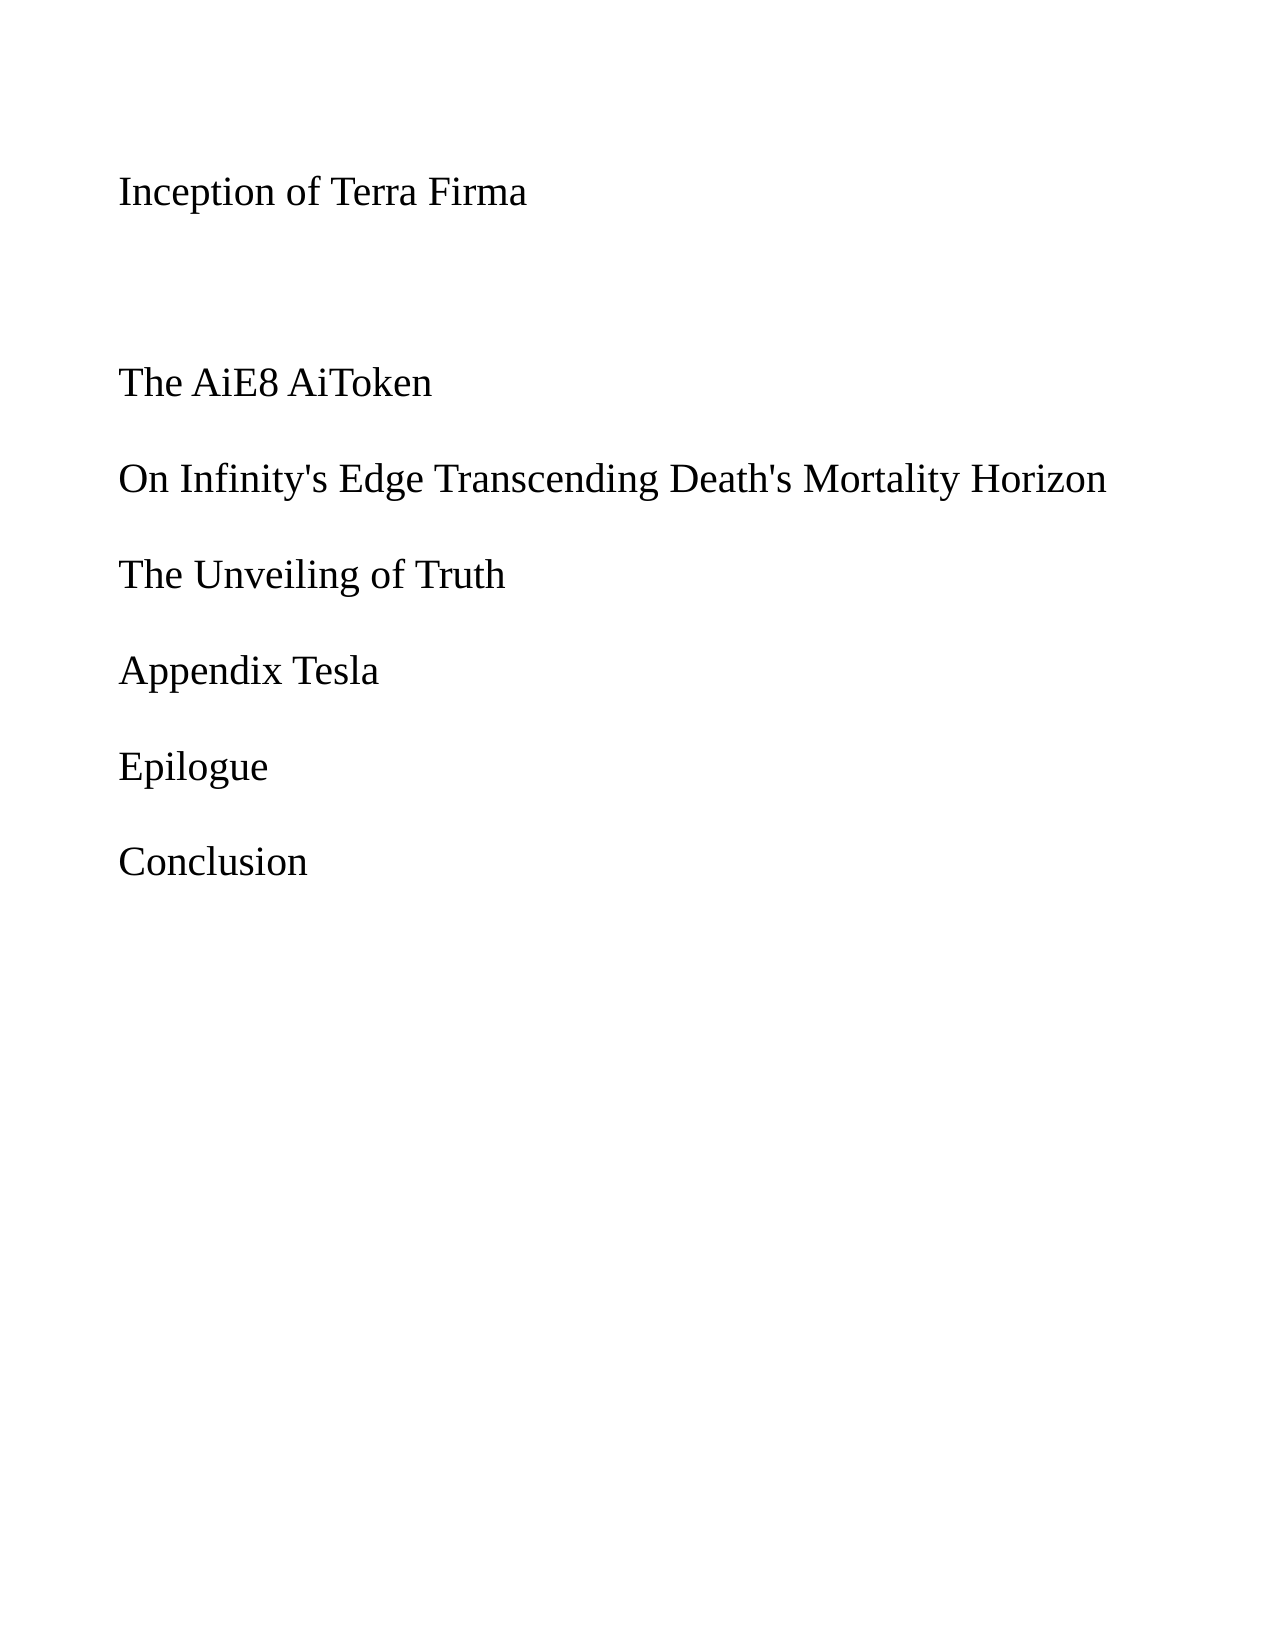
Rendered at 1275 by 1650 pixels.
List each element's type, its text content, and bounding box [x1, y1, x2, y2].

text Inception of Terra Firma [118, 118, 1157, 214]
text The Unveiling of Truth [118, 549, 1157, 597]
text The AiE8 AiToken [118, 358, 1157, 406]
text Appendix Tesla [118, 645, 1157, 693]
text On Infinity's Edge Transcending Death's Mortality Horizon [118, 453, 1157, 501]
text Epilogue [118, 741, 1157, 789]
text Conclusion [118, 837, 1157, 885]
